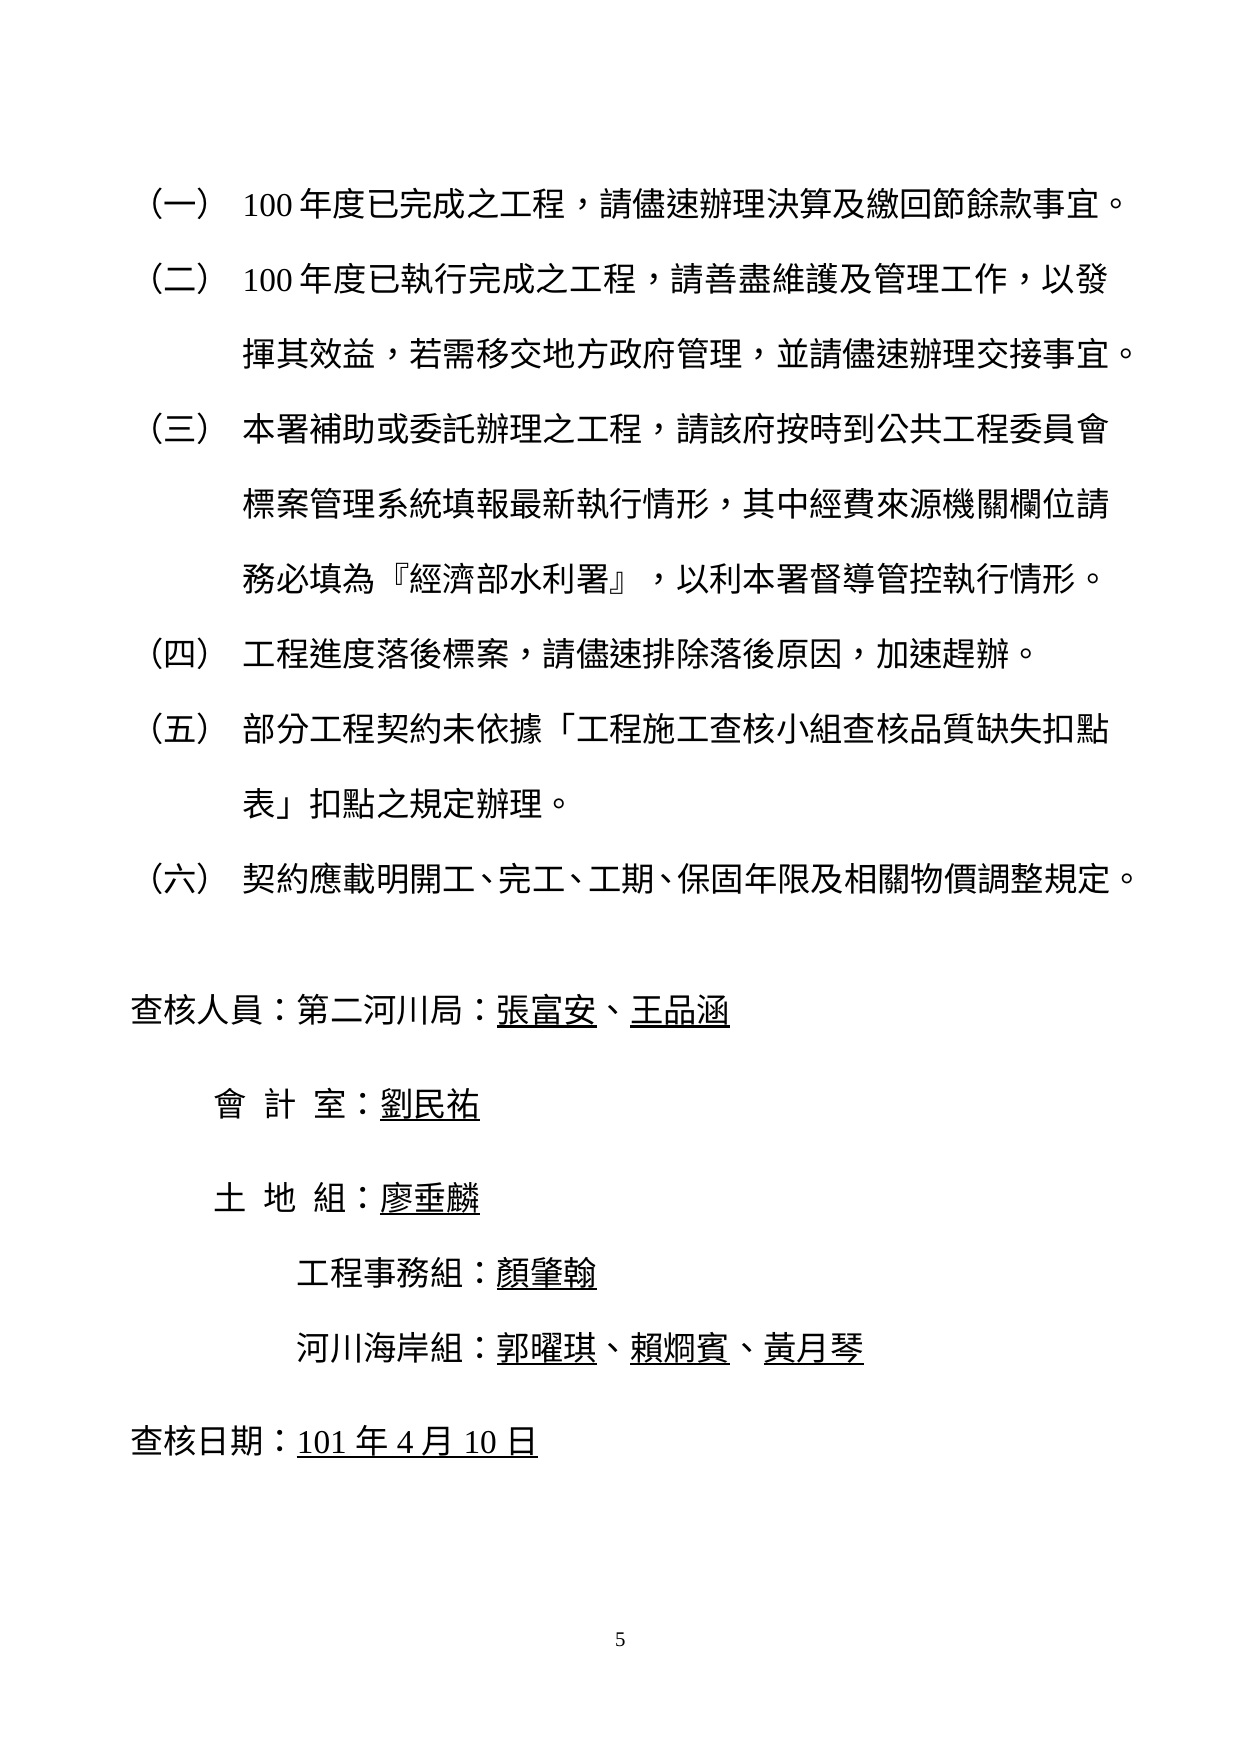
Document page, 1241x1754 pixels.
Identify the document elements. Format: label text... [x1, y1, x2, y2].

list 部分工程契約未依據「工程施工查核小組查核品質缺失扣點表」扣點之規定辦理。 [130, 689, 1110, 839]
list 100年度已執行完成之工程，請善盡維護及管理工作，以發揮其效益，若需移交地方政府管理，並請儘速辦理交接事宜。 [130, 239, 1110, 389]
text 查核日期：101 年 4 月 10 日 [130, 1402, 1110, 1477]
text 工程事務組：顏肇翰 [130, 1233, 1110, 1308]
text 查核人員：第二河川局：張富安、王品涵 [130, 971, 1110, 1046]
list 100年度已完成之工程，請儘速辦理決算及繳回節餘款事宜。 [130, 164, 1110, 239]
list 工程進度落後標案，請儘速排除落後原因，加速趕辦。 [130, 614, 1110, 689]
text 會 計 室：劉民祐 [130, 1064, 1110, 1139]
list 契約應載明開工、完工、工期、保固年限及相關物價調整規定。 [130, 839, 1110, 914]
text 土 地 組：廖垂麟 [130, 1158, 1110, 1233]
list 本署補助或委託辦理之工程，請該府按時到公共工程委員會標案管理系統填報最新執行情形，其中經費來源機關欄位請務必填為『經濟部水利署』，以利本署督導管控執行情形。 [130, 389, 1110, 614]
text 河川海岸組：郭曜琪、賴烱賓、黃月琴 [130, 1308, 1110, 1383]
